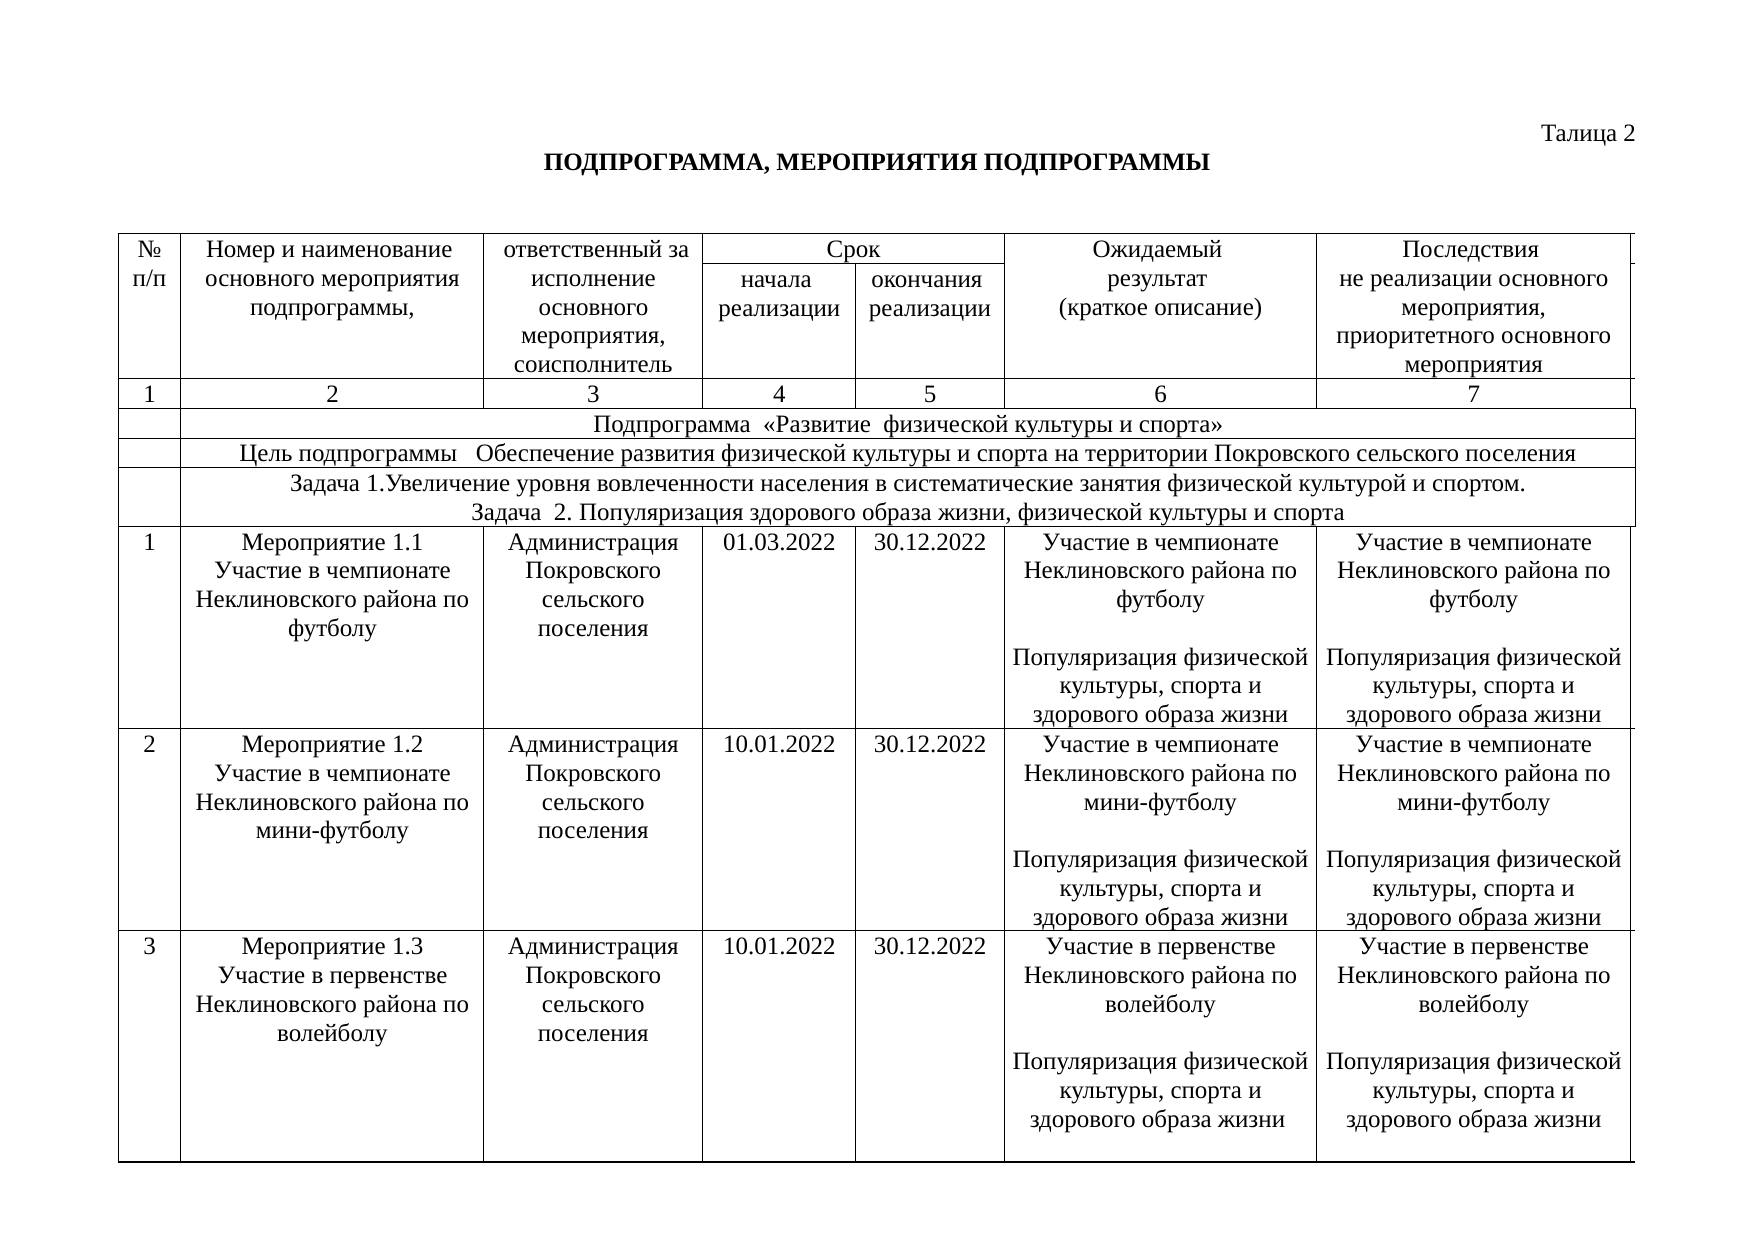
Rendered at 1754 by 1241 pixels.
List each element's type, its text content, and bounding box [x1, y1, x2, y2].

table_header [1631, 234, 1635, 263]
table_cell Подпрограмма «Развитие физической культуры и спорта» [181, 409, 1635, 437]
text Талица 2 [118, 118, 1636, 147]
table_cell 10.01.2022 [703, 931, 855, 1161]
table_header Ожидаемый результат (краткое описание) [1005, 234, 1316, 378]
table_cell окончания реализации [856, 264, 1004, 378]
table_cell Цель подпрограммы Обеспечение развития физической культуры и спорта на территории Покровского сельского поселения [181, 439, 1635, 467]
table_cell [1631, 931, 1635, 1161]
table_cell 01.03.2022 [703, 527, 855, 728]
table_cell Мероприятие 1.2 Участие в чемпионате Неклиновского района по мини-футболу [181, 729, 483, 930]
table_cell 1 [119, 527, 180, 728]
table_cell [119, 439, 180, 467]
table_header Срок [703, 234, 1004, 263]
table_cell Администрация Покровского сельского поселения [484, 527, 702, 728]
table_cell Администрация Покровского сельского поселения [484, 729, 702, 930]
table_cell 7 [1317, 379, 1630, 408]
table_header Номер и наименование основного мероприятия подпрограммы, [181, 234, 483, 378]
table_cell Администрация Покровского сельского поселения [484, 931, 702, 1161]
table_cell 4 [703, 379, 855, 408]
table_header Последствия не реализации основного мероприятия, приоритетного основного мероприятия [1317, 234, 1630, 378]
text ПОДПРОГРАММА, МЕРОПРИЯТИЯ ПОДПРОГРАММЫ [118, 147, 1636, 176]
table_cell [119, 409, 180, 437]
table_cell 6 [1005, 379, 1316, 408]
table_cell 10.01.2022 [703, 729, 855, 930]
table_cell 2 [119, 729, 180, 930]
table_cell Мероприятие 1.1 Участие в чемпионате Неклиновского района по футболу [181, 527, 483, 728]
table_cell [1631, 527, 1635, 728]
table_cell Участие в первенстве Неклиновского района по волейболу Популяризация физической культуры, спорта и здорового образа жизни [1005, 931, 1316, 1161]
table_cell Участие в чемпионате Неклиновского района по мини-футболу Популяризация физической культуры, спорта и здорового образа жизни [1005, 729, 1316, 930]
table_header № п/п [119, 234, 180, 378]
table_cell Участие в чемпионате Неклиновского района по мини-футболу Популяризация физической культуры, спорта и здорового образа жизни [1317, 729, 1630, 930]
table_cell 30.12.2022 [856, 729, 1004, 930]
table_cell Мероприятие 1.3 Участие в первенстве Неклиновского района по волейболу [181, 931, 483, 1161]
table_cell [1631, 729, 1635, 930]
table_cell Участие в чемпионате Неклиновского района по футболу Популяризация физической культуры, спорта и здорового образа жизни [1005, 527, 1316, 728]
table_cell Участие в чемпионате Неклиновского района по футболу Популяризация физической культуры, спорта и здорового образа жизни [1317, 527, 1630, 728]
table_cell 1 [119, 379, 180, 408]
table_cell Задача 1.Увеличение уровня вовлеченности населения в систематические занятия физической культурой и спортом. Задача 2. Популяризация здорового образа жизни, физической культуры и спорта [181, 468, 1635, 526]
table_cell начала реализации [703, 264, 855, 378]
table_cell [1631, 264, 1635, 378]
table_cell 30.12.2022 [856, 931, 1004, 1161]
table_cell 30.12.2022 [856, 527, 1004, 728]
table_cell 5 [856, 379, 1004, 408]
table_cell 3 [119, 931, 180, 1161]
table_cell 2 [181, 379, 483, 408]
table_cell 3 [484, 379, 702, 408]
table_cell Участие в первенстве Неклиновского района по волейболу Популяризация физической культуры, спорта и здорового образа жизни [1317, 931, 1630, 1161]
table_cell [119, 468, 180, 526]
table_header ответственный за исполнение основного мероприятия, соисполнитель [484, 234, 702, 378]
table_cell [1631, 379, 1635, 408]
